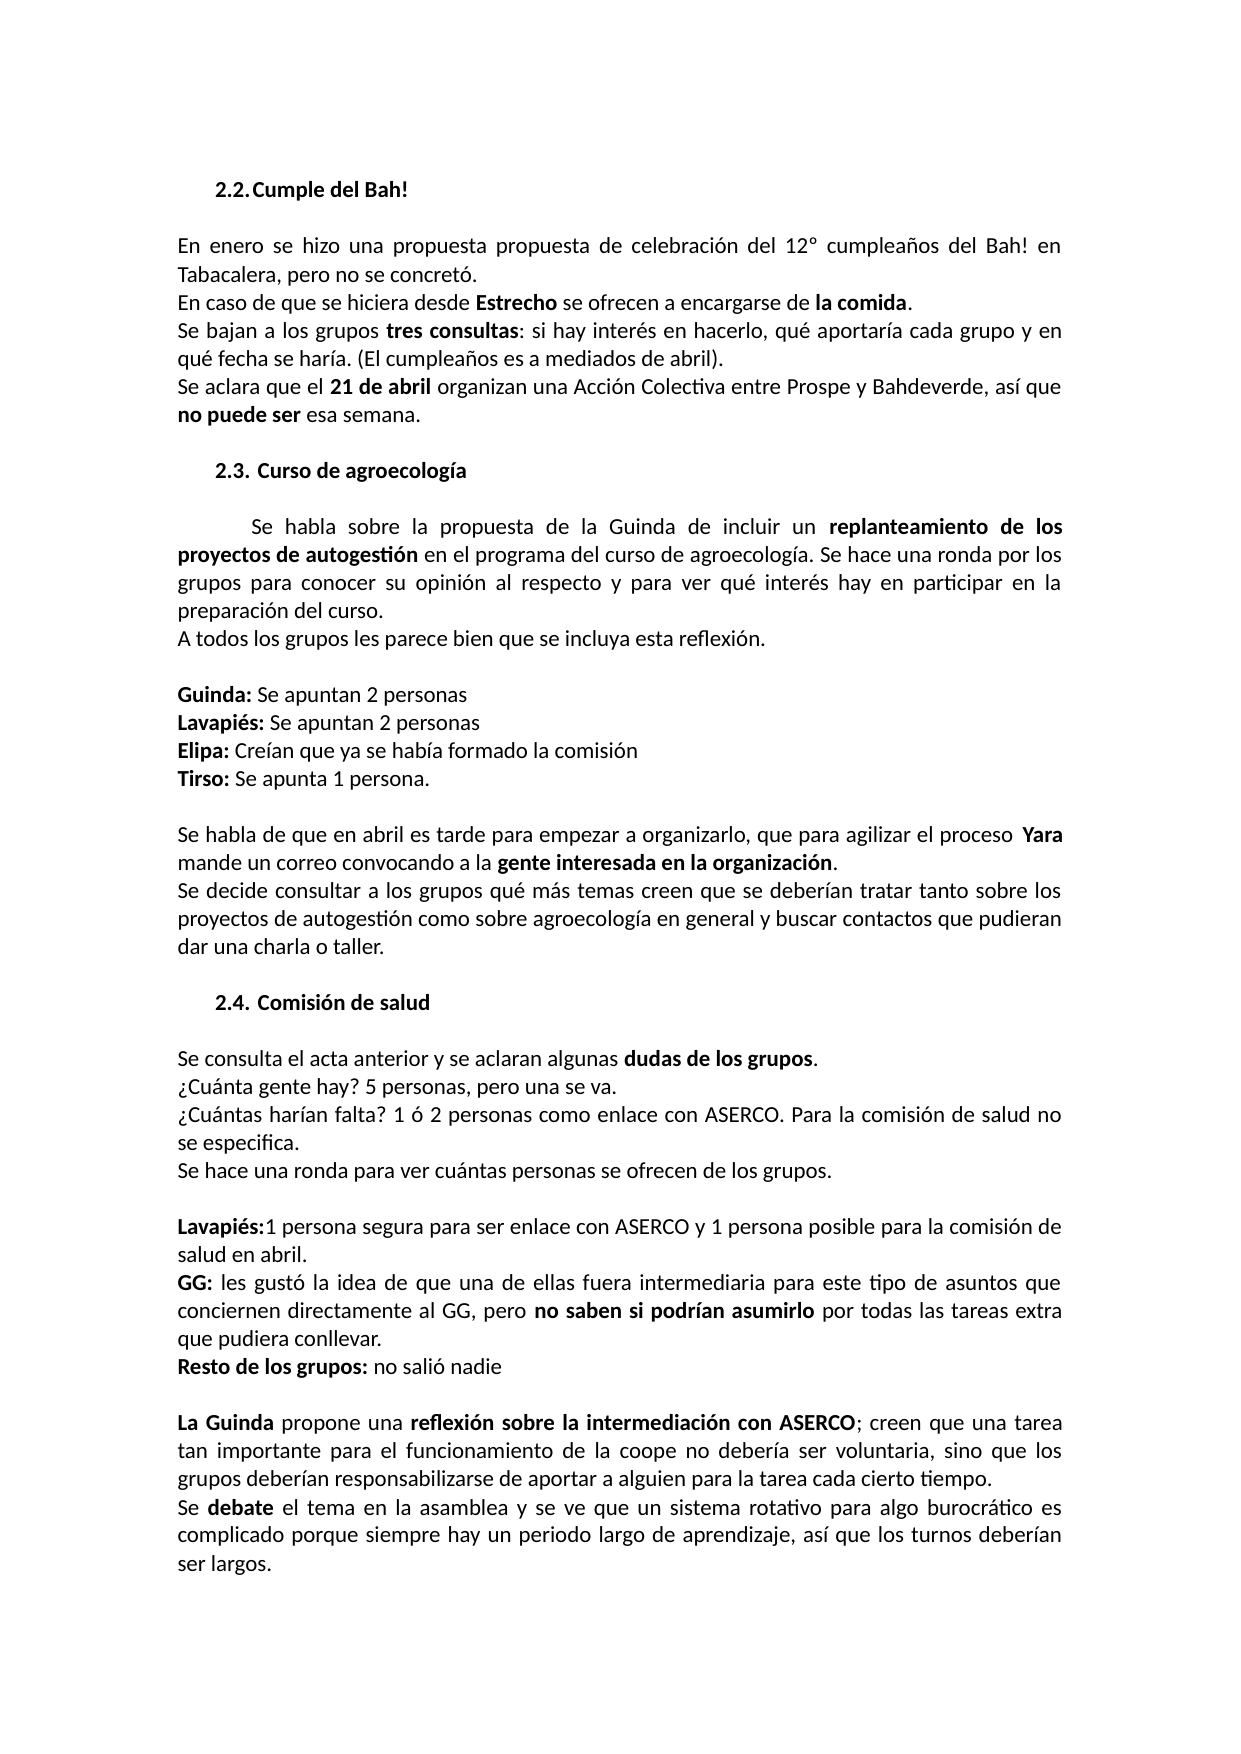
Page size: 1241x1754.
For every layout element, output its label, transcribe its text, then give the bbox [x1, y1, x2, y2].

text La Guinda propone una reflexión sobre la intermediación con ASERCO; creen que una tarea tan importante para el funcionamiento de la coope no debería ser voluntaria, sino que los grupos deberían responsabilizarse de aportar a alguien para la tarea cada cierto tiempo. [177, 1408, 1063, 1493]
list Comisión de salud [215, 988, 1063, 1016]
text Se consulta el acta anterior y se aclaran algunas dudas de los grupos. [177, 1044, 1063, 1072]
text Se bajan a los grupos tres consultas: si hay interés en hacerlo, qué aportaría cada grupo y en qué fecha se haría. (El cumpleaños es a mediados de abril). [177, 316, 1063, 372]
text ¿Cuánta gente hay? 5 personas, pero una se va. [177, 1072, 1063, 1100]
text En caso de que se hiciera desde Estrecho se ofrecen a encargarse de la comida. [177, 288, 1063, 316]
text Elipa: Creían que ya se había formado la comisión [177, 736, 1063, 764]
text Guinda: Se apuntan 2 personas [177, 680, 1063, 708]
text Se habla de que en abril es tarde para empezar a organizarlo, que para agilizar el proceso Yara mande un correo convocando a la gente interesada en la organización. [177, 820, 1063, 876]
list Cumple del Bah! [215, 176, 1063, 204]
text ¿Cuántas harían falta? 1 ó 2 personas como enlace con ASERCO. Para la comisión de salud no se especifica. [177, 1100, 1063, 1156]
text En enero se hizo una propuesta propuesta de celebración del 12º cumpleaños del Bah! en Tabacalera, pero no se concretó. [177, 232, 1063, 288]
list Curso de agroecología [215, 456, 1063, 484]
text A todos los grupos les parece bien que se incluya esta reflexión. [177, 624, 1063, 652]
text GG: les gustó la idea de que una de ellas fuera intermediaria para este tipo de asuntos que conciernen directamente al GG, pero no saben si podrían asumirlo por todas las tareas extra que pudiera conllevar. [177, 1268, 1063, 1352]
text Se debate el tema en la asamblea y se ve que un sistema rotativo para algo burocrático es complicado porque siempre hay un periodo largo de aprendizaje, así que los turnos deberían ser largos. [177, 1493, 1063, 1577]
text Se habla sobre la propuesta de la Guinda de incluir un replanteamiento de los proyectos de autogestión en el programa del curso de agroecología. Se hace una ronda por los grupos para conocer su opinión al respecto y para ver qué interés hay en participar en la preparación del curso. [177, 512, 1063, 624]
text Se aclara que el 21 de abril organizan una Acción Colectiva entre Prospe y Bahdeverde, así que no puede ser esa semana. [177, 372, 1063, 428]
text Se hace una ronda para ver cuántas personas se ofrecen de los grupos. [177, 1156, 1063, 1184]
text Tirso: Se apunta 1 persona. [177, 764, 1063, 792]
text Resto de los grupos: no salió nadie [177, 1352, 1063, 1381]
text Lavapiés:1 persona segura para ser enlace con ASERCO y 1 persona posible para la comisión de salud en abril. [177, 1212, 1063, 1268]
text Se decide consultar a los grupos qué más temas creen que se deberían tratar tanto sobre los proyectos de autogestión como sobre agroecología en general y buscar contactos que pudieran dar una charla o taller. [177, 876, 1063, 960]
text Lavapiés: Se apuntan 2 personas [177, 708, 1063, 736]
